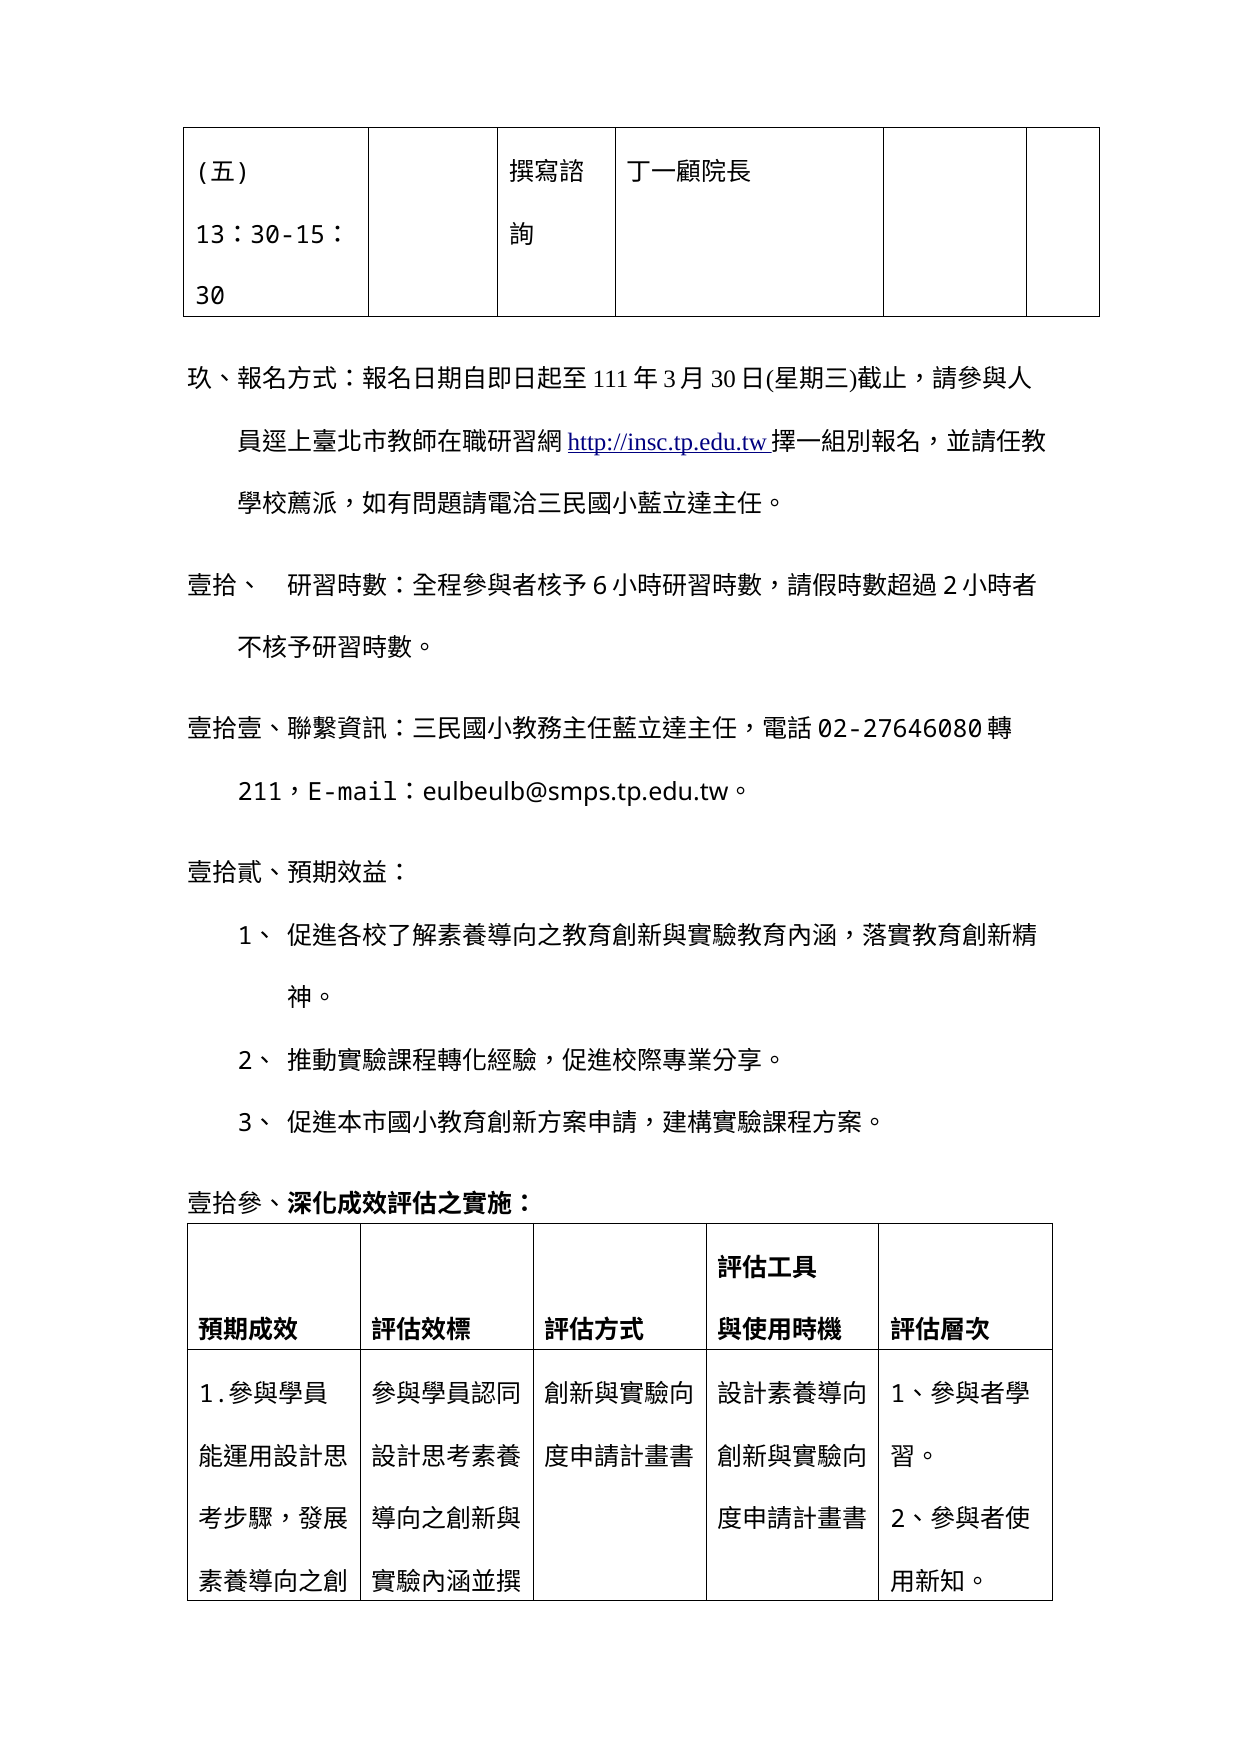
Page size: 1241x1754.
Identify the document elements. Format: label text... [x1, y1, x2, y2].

list 研習時數：全程參與者核予6小時研習時數，請假時數超過2小時者不核予研習時數。 [187, 542, 1053, 667]
list 促進各校了解素養導向之教育創新與實驗教育內涵，落實教育創新精神。 [237, 892, 1053, 1017]
table_cell 1、參與者學習。 2、參與者使用新知。 [879, 1350, 1052, 1600]
table_header 預期成效 [188, 1224, 360, 1349]
list 預期效益： [187, 829, 1053, 892]
table_header 評估工具 與使用時機 [707, 1224, 878, 1349]
table_cell [884, 128, 1026, 316]
table_cell (五) 13：30-15：30 [184, 128, 368, 316]
table_cell 1.參與學員能運用設計思考步驟，發展素養導向之創 [188, 1350, 360, 1600]
table_cell [369, 128, 497, 316]
table_cell 丁一顧院長 [616, 128, 883, 316]
table_header 評估方式 [534, 1224, 706, 1349]
list 聯繫資訊：三民國小教務主任藍立達主任，電話02-27646080轉211，E-mail：eulbeulb@smps.tp.edu.tw。 [187, 685, 1053, 810]
table_header 評估層次 [879, 1224, 1052, 1349]
list 深化成效評估之實施： [187, 1160, 1053, 1223]
table_cell 參與學員認同設計思考素養導向之創新與實驗內涵並撰 [361, 1350, 533, 1600]
table_cell 撰寫諮詢 [498, 128, 615, 316]
table_header 評估效標 [361, 1224, 533, 1349]
list 促進本市國小教育創新方案申請，建構實驗課程方案。 [237, 1079, 1053, 1142]
table_cell 設計素養導向創新與實驗向度申請計畫書 [707, 1350, 878, 1600]
list 推動實驗課程轉化經驗，促進校際專業分享。 [237, 1017, 1053, 1079]
list 報名方式：報名日期自即日起至111年3月30日(星期三)截止，請參與人員逕上臺北市教師在職研習網http://insc.tp.edu.tw擇一組別報名，並請任教學校薦派，如有問題請電洽三民國小藍立達主任。 [187, 335, 1053, 523]
table_cell [1027, 128, 1099, 316]
table_cell 創新與實驗向度申請計畫書 [534, 1350, 706, 1600]
